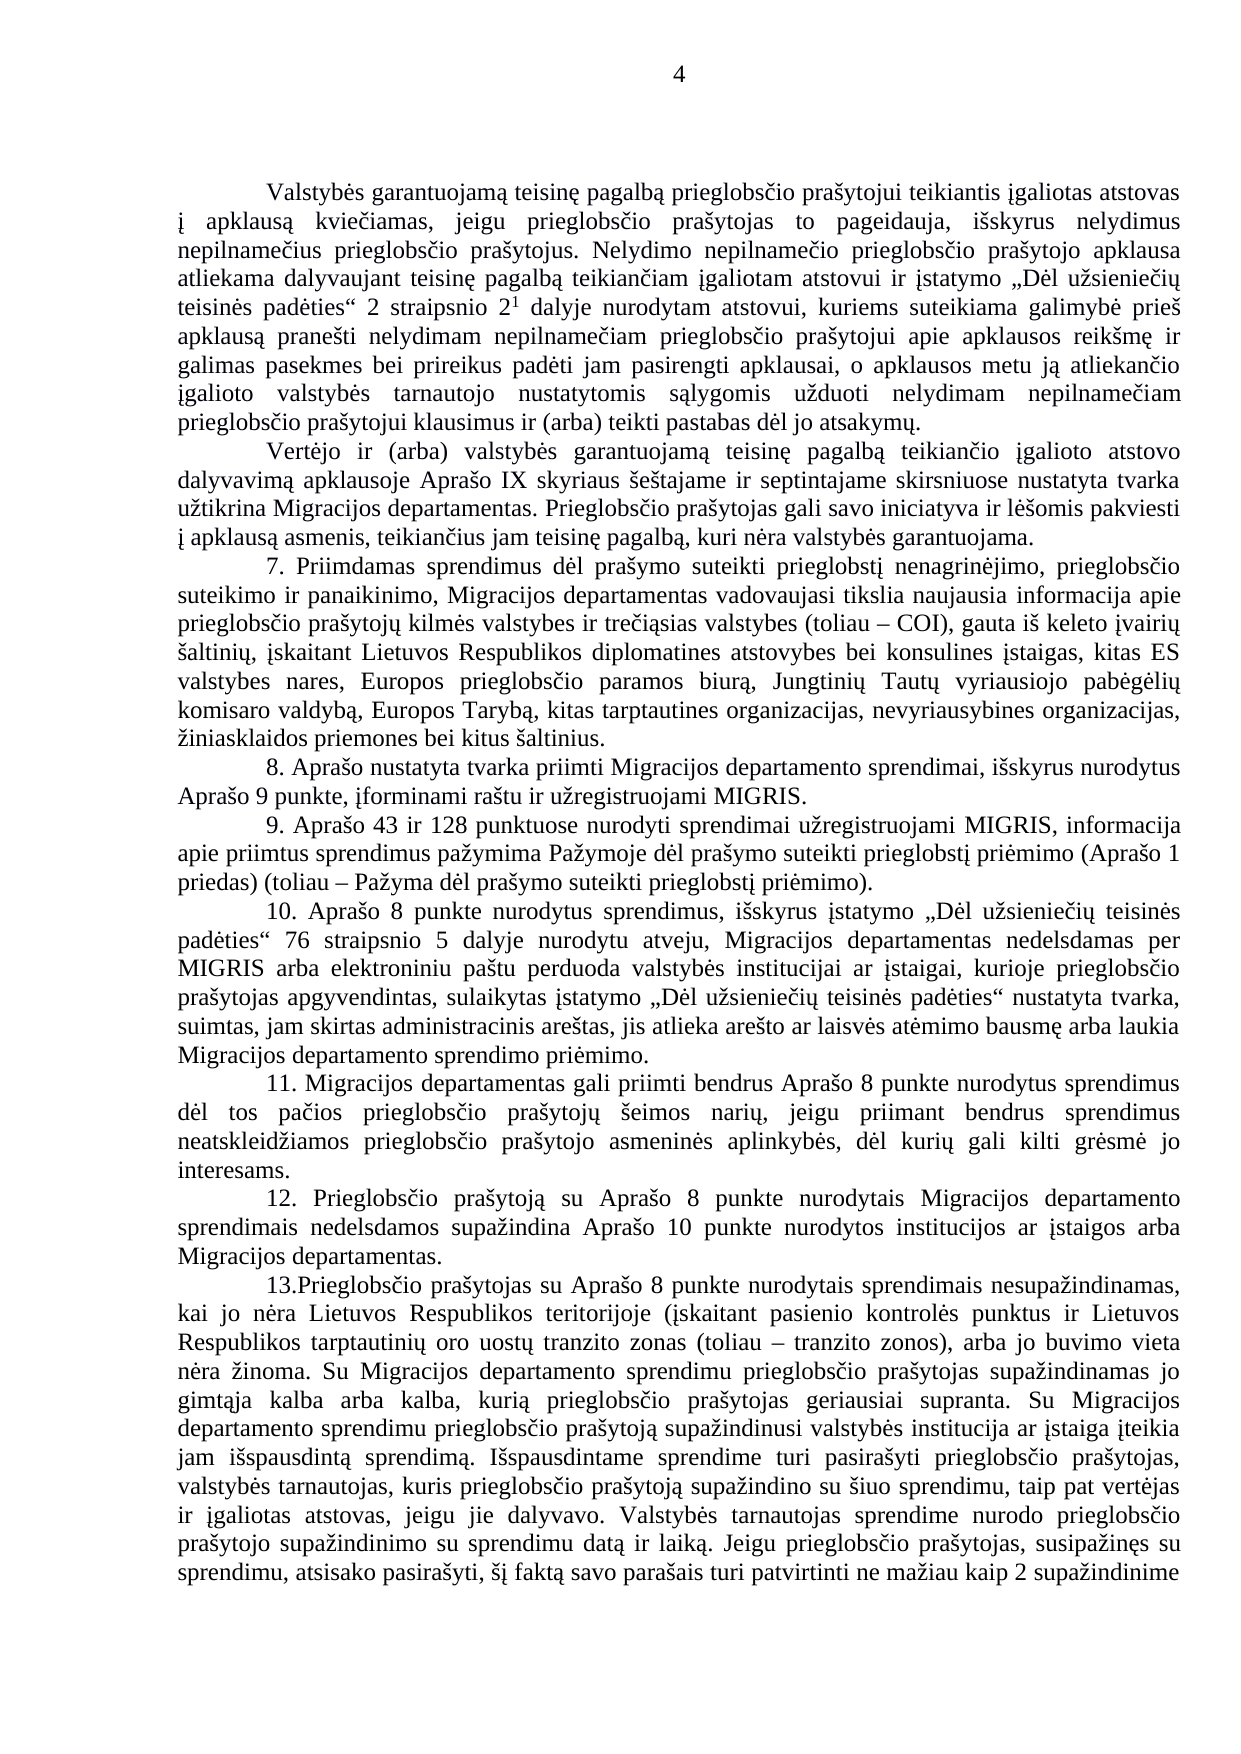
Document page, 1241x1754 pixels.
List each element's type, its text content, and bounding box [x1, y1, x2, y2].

text 12. Prieglobsčio prašytoją su Aprašo 8 punkte nurodytais Migracijos departamento sprendimais nedelsdamos supažindina Aprašo 10 punkte nurodytos institucijos ar įstaigos arba Migracijos departamentas. [177, 1183, 1181, 1270]
text Vertėjo ir (arba) valstybės garantuojamą teisinę pagalbą teikiančio įgalioto atstovo dalyvavimą apklausoje Aprašo IX skyriaus šeštajame ir septintajame skirsniuose nustatyta tvarka užtikrina Migracijos departamentas. Prieglobsčio prašytojas gali savo iniciatyva ir lėšomis pakviesti į apklausą asmenis, teikiančius jam teisinę pagalbą, kuri nėra valstybės garantuojama. [177, 436, 1181, 551]
text 8. Aprašo nustatyta tvarka priimti Migracijos departamento sprendimai, išskyrus nurodytus Aprašo 9 punkte, įforminami raštu ir užregistruojami MIGRIS. [177, 752, 1181, 810]
text 13.Prieglobsčio prašytojas su Aprašo 8 punkte nurodytais sprendimais nesupažindinamas, kai jo nėra Lietuvos Respublikos teritorijoje (įskaitant pasienio kontrolės punktus ir Lietuvos Respublikos tarptautinių oro uostų tranzito zonas (toliau – tranzito zonos), arba jo buvimo vieta nėra žinoma. Su Migracijos departamento sprendimu prieglobsčio prašytojas supažindinamas jo gimtąja kalba arba kalba, kurią prieglobsčio prašytojas geriausiai supranta. Su Migracijos departamento sprendimu prieglobsčio prašytoją supažindinusi valstybės institucija ar įstaiga įteikia jam išspausdintą sprendimą. Išspausdintame sprendime turi pasirašyti prieglobsčio prašytojas, valstybės tarnautojas, kuris prieglobsčio prašytoją supažindino su šiuo sprendimu, taip pat vertėjas ir įgaliotas atstovas, jeigu jie dalyvavo. Valstybės tarnautojas sprendime nurodo prieglobsčio prašytojo supažindinimo su sprendimu datą ir laiką. Jeigu prieglobsčio prašytojas, susipažinęs su sprendimu, atsisako pasirašyti, šį faktą savo parašais turi patvirtinti ne mažiau kaip 2 supažindinime [177, 1270, 1181, 1586]
text Valstybės garantuojamą teisinę pagalbą prieglobsčio prašytojui teikiantis įgaliotas atstovas į apklausą kviečiamas, jeigu prieglobsčio prašytojas to pageidauja, išskyrus nelydimus nepilnamečius prieglobsčio prašytojus. Nelydimo nepilnamečio prieglobsčio prašytojo apklausa atliekama dalyvaujant teisinę pagalbą teikiančiam įgaliotam atstovui ir įstatymo „Dėl užsieniečių teisinės padėties“ 2 straipsnio 21 dalyje nurodytam atstovui, kuriems suteikiama galimybė prieš apklausą pranešti nelydimam nepilnamečiam prieglobsčio prašytojui apie apklausos reikšmę ir galimas pasekmes bei prireikus padėti jam pasirengti apklausai, o apklausos metu ją atliekančio įgalioto valstybės tarnautojo nustatytomis sąlygomis užduoti nelydimam nepilnamečiam prieglobsčio prašytojui klausimus ir (arba) teikti pastabas dėl jo atsakymų. [177, 177, 1181, 436]
text 9. Aprašo 43 ir 128 punktuose nurodyti sprendimai užregistruojami MIGRIS, informacija apie priimtus sprendimus pažymima Pažymoje dėl prašymo suteikti prieglobstį priėmimo (Aprašo 1 priedas) (toliau – Pažyma dėl prašymo suteikti prieglobstį priėmimo). [177, 810, 1181, 896]
text 7. Priimdamas sprendimus dėl prašymo suteikti prieglobstį nenagrinėjimo, prieglobsčio suteikimo ir panaikinimo, Migracijos departamentas vadovaujasi tikslia naujausia informacija apie prieglobsčio prašytojų kilmės valstybes ir trečiąsias valstybes (toliau – COI), gauta iš keleto įvairių šaltinių, įskaitant Lietuvos Respublikos diplomatines atstovybes bei konsulines įstaigas, kitas ES valstybes nares, Europos prieglobsčio paramos biurą, Jungtinių Tautų vyriausiojo pabėgėlių komisaro valdybą, Europos Tarybą, kitas tarptautines organizacijas, nevyriausybines organizacijas, žiniasklaidos priemones bei kitus šaltinius. [177, 551, 1181, 752]
text 11. Migracijos departamentas gali priimti bendrus Aprašo 8 punkte nurodytus sprendimus dėl tos pačios prieglobsčio prašytojų šeimos narių, jeigu priimant bendrus sprendimus neatskleidžiamos prieglobsčio prašytojo asmeninės aplinkybės, dėl kurių gali kilti grėsmė jo interesams. [177, 1068, 1181, 1183]
text 10. Aprašo 8 punkte nurodytus sprendimus, išskyrus įstatymo „Dėl užsieniečių teisinės padėties“ 76 straipsnio 5 dalyje nurodytu atveju, Migracijos departamentas nedelsdamas per MIGRIS arba elektroniniu paštu perduoda valstybės institucijai ar įstaigai, kurioje prieglobsčio prašytojas apgyvendintas, sulaikytas įstatymo „Dėl užsieniečių teisinės padėties“ nustatyta tvarka, suimtas, jam skirtas administracinis areštas, jis atlieka arešto ar laisvės atėmimo bausmę arba laukia Migracijos departamento sprendimo priėmimo. [177, 896, 1181, 1068]
